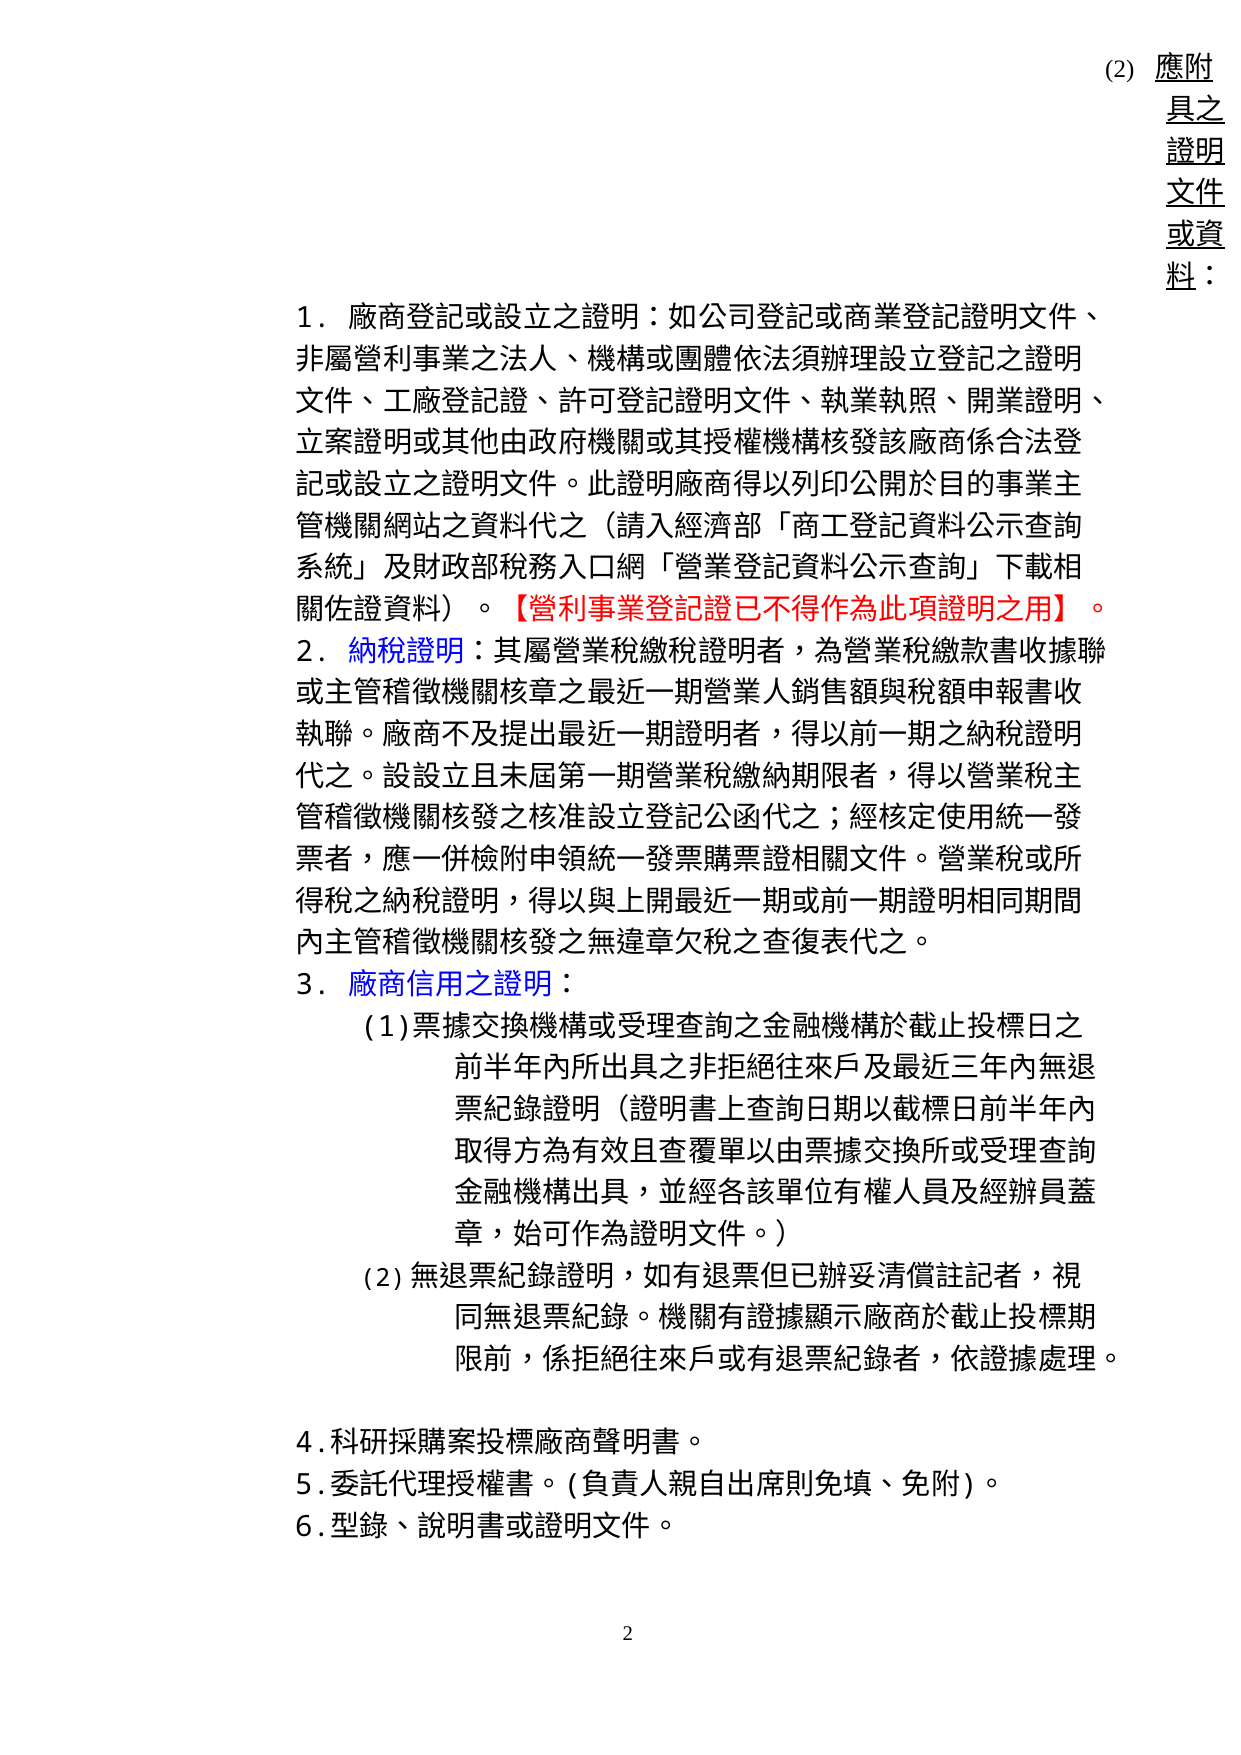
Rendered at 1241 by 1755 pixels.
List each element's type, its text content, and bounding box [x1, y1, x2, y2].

text 1. 廠商登記或設立之證明：如公司登記或商業登記證明文件、非屬營利事業之法人、機構或團體依法須辦理設立登記之證明文件、工廠登記證、許可登記證明文件、執業執照、開業證明、立案證明或其他由政府機關或其授權機構核發該廠商係合法登記或設立之證明文件。此證明廠商得以列印公開於目的事業主管機關網站之資料代之（請入經濟部「商工登記資料公示查詢系統」及財政部稅務入口網「營業登記資料公示查詢」下載相關佐證資料）。【營利事業登記證已不得作為此項證明之用】。 [151, 294, 1107, 628]
list 無退票紀錄證明，如有退票但已辦妥清償註記者，視同無退票紀錄。機關有證據顯示廠商於截止投標期限前，係拒絕往來戶或有退票紀錄者，依證據處理。 [360, 1253, 1107, 1419]
list 應附具之證明文件或資料： [1105, 44, 1228, 294]
text 3. 廠商信用之證明： [295, 961, 1107, 1003]
text 5.委託代理授權書。(負責人親自出席則免填、免附)。 [251, 1461, 1107, 1503]
text 4.科研採購案投標廠商聲明書。 [251, 1419, 1107, 1461]
text 6.型錄、說明書或證明文件。 [251, 1503, 1107, 1544]
list 票據交換機構或受理查詢之金融機構於截止投標日之前半年內所出具之非拒絕往來戶及最近三年內無退票紀錄證明（證明書上查詢日期以截標日前半年內取得方為有效且查覆單以由票據交換所或受理查詢金融機構出具，並經各該單位有權人員及經辦員蓋章，始可作為證明文件。） [360, 1003, 1107, 1253]
text 2. 納稅證明：其屬營業稅繳稅證明者，為營業稅繳款書收據聯或主管稽徵機關核章之最近一期營業人銷售額與稅額申報書收執聯。廠商不及提出最近一期證明者，得以前一期之納稅證明代之。設設立且未屆第一期營業稅繳納期限者，得以營業稅主管稽徵機關核發之核准設立登記公函代之；經核定使用統一發票者，應一併檢附申領統一發票購票證相關文件。營業稅或所得稅之納稅證明，得以與上開最近一期或前一期證明相同期間內主管稽徵機關核發之無違章欠稅之查復表代之。 [295, 628, 1107, 961]
